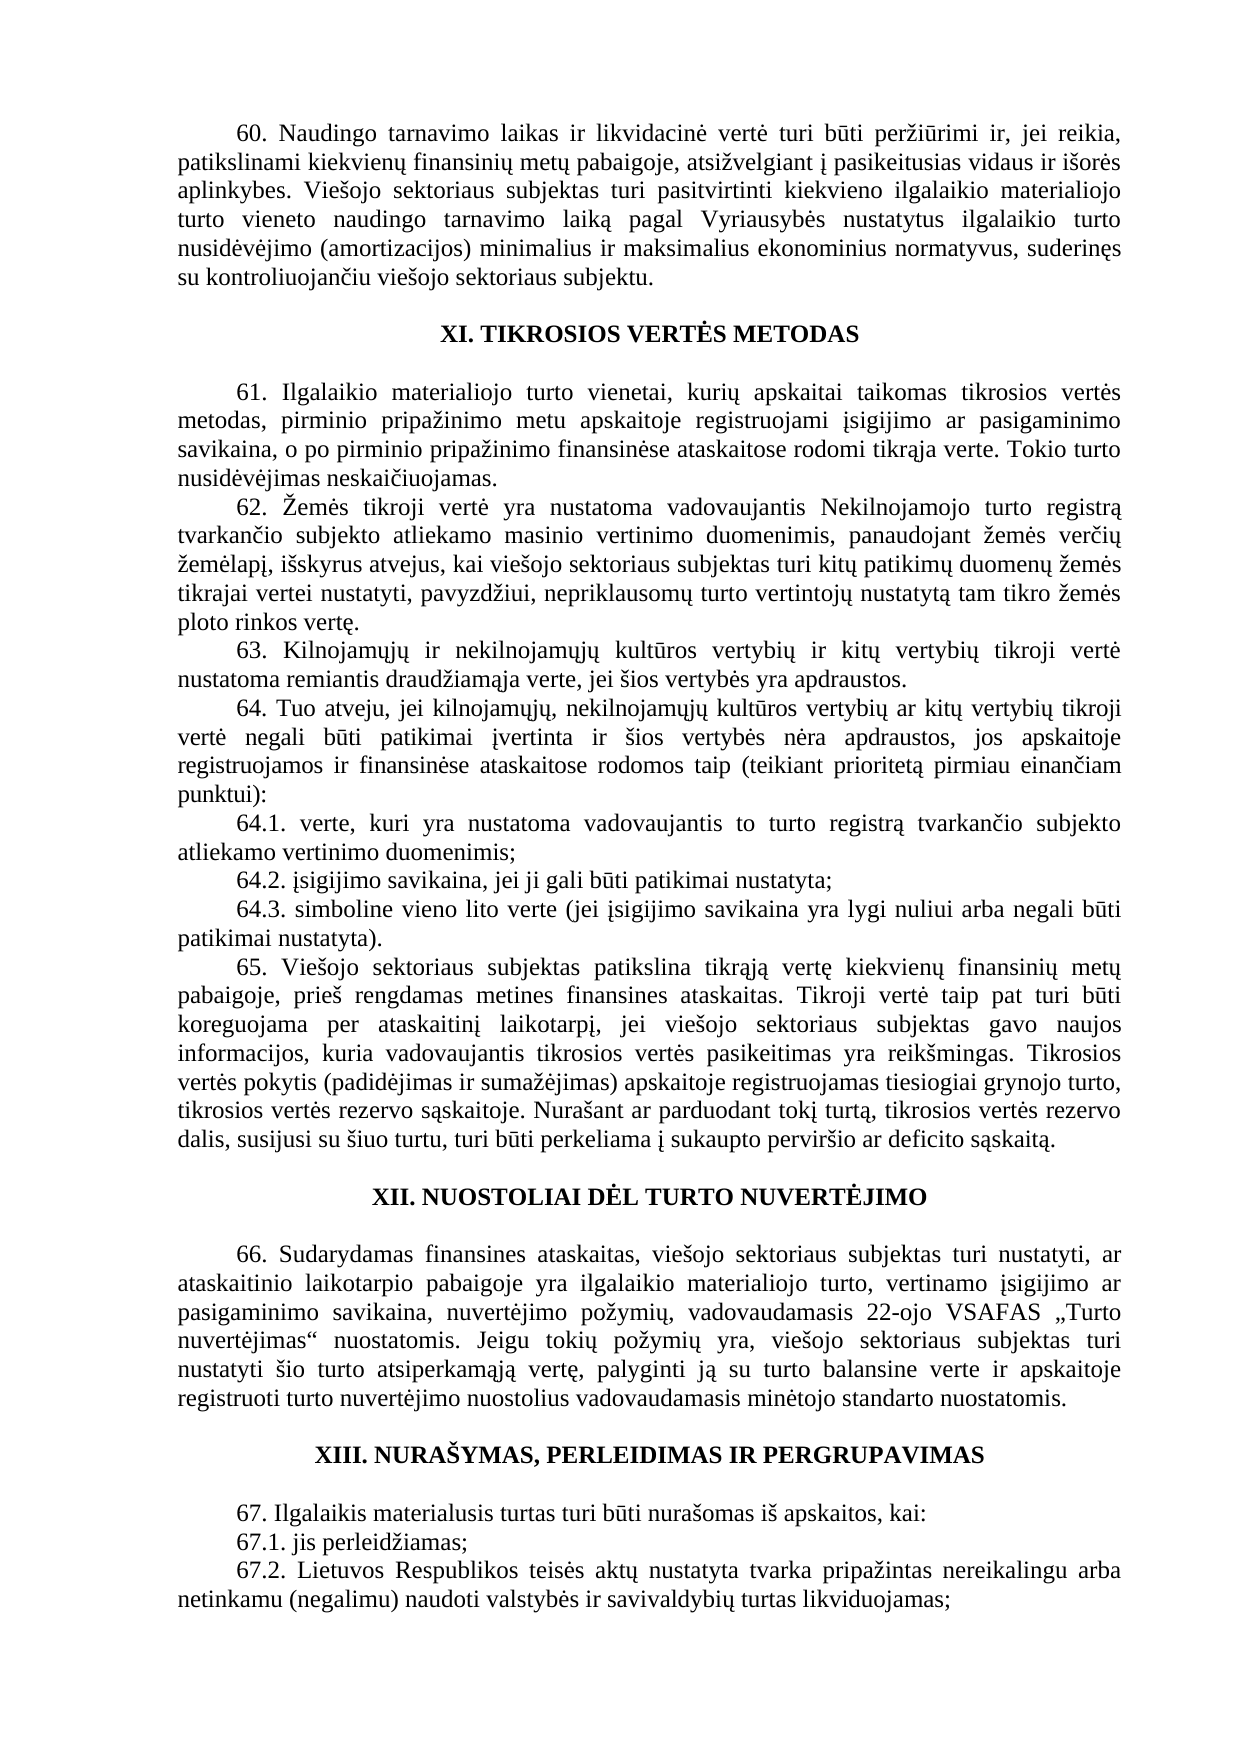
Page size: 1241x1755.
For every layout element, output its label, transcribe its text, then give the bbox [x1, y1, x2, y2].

text 65. Viešojo sektoriaus subjektas patikslina tikrąją vertę kiekvienų finansinių metų pabaigoje, prieš rengdamas metines finansines ataskaitas. Tikroji vertė taip pat turi būti koreguojama per ataskaitinį laikotarpį, jei viešojo sektoriaus subjektas gavo naujos informacijos, kuria vadovaujantis tikrosios vertės pasikeitimas yra reikšmingas. Tikrosios vertės pokytis (padidėjimas ir sumažėjimas) apskaitoje registruojamas tiesiogiai grynojo turto, tikrosios vertės rezervo sąskaitoje. Nurašant ar parduodant tokį turtą, tikrosios vertės rezervo dalis, susijusi su šiuo turtu, turi būti perkeliama į sukaupto perviršio ar deficito sąskaitą. [177, 952, 1122, 1153]
text 62. Žemės tikroji vertė yra nustatoma vadovaujantis Nekilnojamojo turto registrą tvarkančio subjekto atliekamo masinio vertinimo duomenimis, panaudojant žemės verčių žemėlapį, išskyrus atvejus, kai viešojo sektoriaus subjektas turi kitų patikimų duomenų žemės tikrajai vertei nustatyti, pavyzdžiui, nepriklausomų turto vertintojų nustatytą tam tikro žemės ploto rinkos vertę. [177, 492, 1122, 636]
text 61. Ilgalaikio materialiojo turto vienetai, kurių apskaitai taikomas tikrosios vertės metodas, pirminio pripažinimo metu apskaitoje registruojami įsigijimo ar pasigaminimo savikaina, o po pirminio pripažinimo finansinėse ataskaitose rodomi tikrąja verte. Tokio turto nusidėvėjimas neskaičiuojamas. [177, 377, 1122, 492]
text XIII. NURAŠYMAS, PERLEIDIMAS IR PERGRUPAVIMAS [177, 1441, 1122, 1469]
text 64. Tuo atveju, jei kilnojamųjų, nekilnojamųjų kultūros vertybių ar kitų vertybių tikroji vertė negali būti patikimai įvertinta ir šios vertybės nėra apdraustos, jos apskaitoje registruojamos ir finansinėse ataskaitose rodomos taip (teikiant prioritetą pirmiau einančiam punktui): [177, 693, 1122, 808]
text 66. Sudarydamas finansines ataskaitas, viešojo sektoriaus subjektas turi nustatyti, ar ataskaitinio laikotarpio pabaigoje yra ilgalaikio materialiojo turto, vertinamo įsigijimo ar pasigaminimo savikaina, nuvertėjimo požymių, vadovaudamasis 22-ojo VSAFAS „Turto nuvertėjimas“ nuostatomis. Jeigu tokių požymių yra, viešojo sektoriaus subjektas turi nustatyti šio turto atsiperkamąją vertę, palyginti ją su turto balansine verte ir apskaitoje registruoti turto nuvertėjimo nuostolius vadovaudamasis minėtojo standarto nuostatomis. [177, 1239, 1122, 1412]
text 67.1. jis perleidžiamas; [177, 1527, 1122, 1556]
text 64.2. įsigijimo savikaina, jei ji gali būti patikimai nustatyta; [177, 866, 1122, 894]
text 64.3. simboline vieno lito verte (jei įsigijimo savikaina yra lygi nuliui arba negali būti patikimai nustatyta). [177, 894, 1122, 952]
text 67. Ilgalaikis materialusis turtas turi būti nurašomas iš apskaitos, kai: [177, 1498, 1122, 1527]
text 60. Naudingo tarnavimo laikas ir likvidacinė vertė turi būti peržiūrimi ir, jei reikia, patikslinami kiekvienų finansinių metų pabaigoje, atsižvelgiant į pasikeitusias vidaus ir išorės aplinkybes. Viešojo sektoriaus subjektas turi pasitvirtinti kiekvieno ilgalaikio materialiojo turto vieneto naudingo tarnavimo laiką pagal Vyriausybės nustatytus ilgalaikio turto nusidėvėjimo (amortizacijos) minimalius ir maksimalius ekonominius normatyvus, suderinęs su kontroliuojančiu viešojo sektoriaus subjektu. [177, 118, 1122, 291]
text XII. NUOSTOLIAI DĖL TURTO NUVERTĖJIMO [177, 1182, 1122, 1211]
text 64.1. verte, kuri yra nustatoma vadovaujantis to turto registrą tvarkančio subjekto atliekamo vertinimo duomenimis; [177, 808, 1122, 866]
text 63. Kilnojamųjų ir nekilnojamųjų kultūros vertybių ir kitų vertybių tikroji vertė nustatoma remiantis draudžiamąja verte, jei šios vertybės yra apdraustos. [177, 636, 1122, 693]
text 67.2. Lietuvos Respublikos teisės aktų nustatyta tvarka pripažintas nereikalingu arba netinkamu (negalimu) naudoti valstybės ir savivaldybių turtas likviduojamas; [177, 1556, 1122, 1613]
text XI. TIKROSIOS VERTĖS METODAS [177, 319, 1122, 348]
